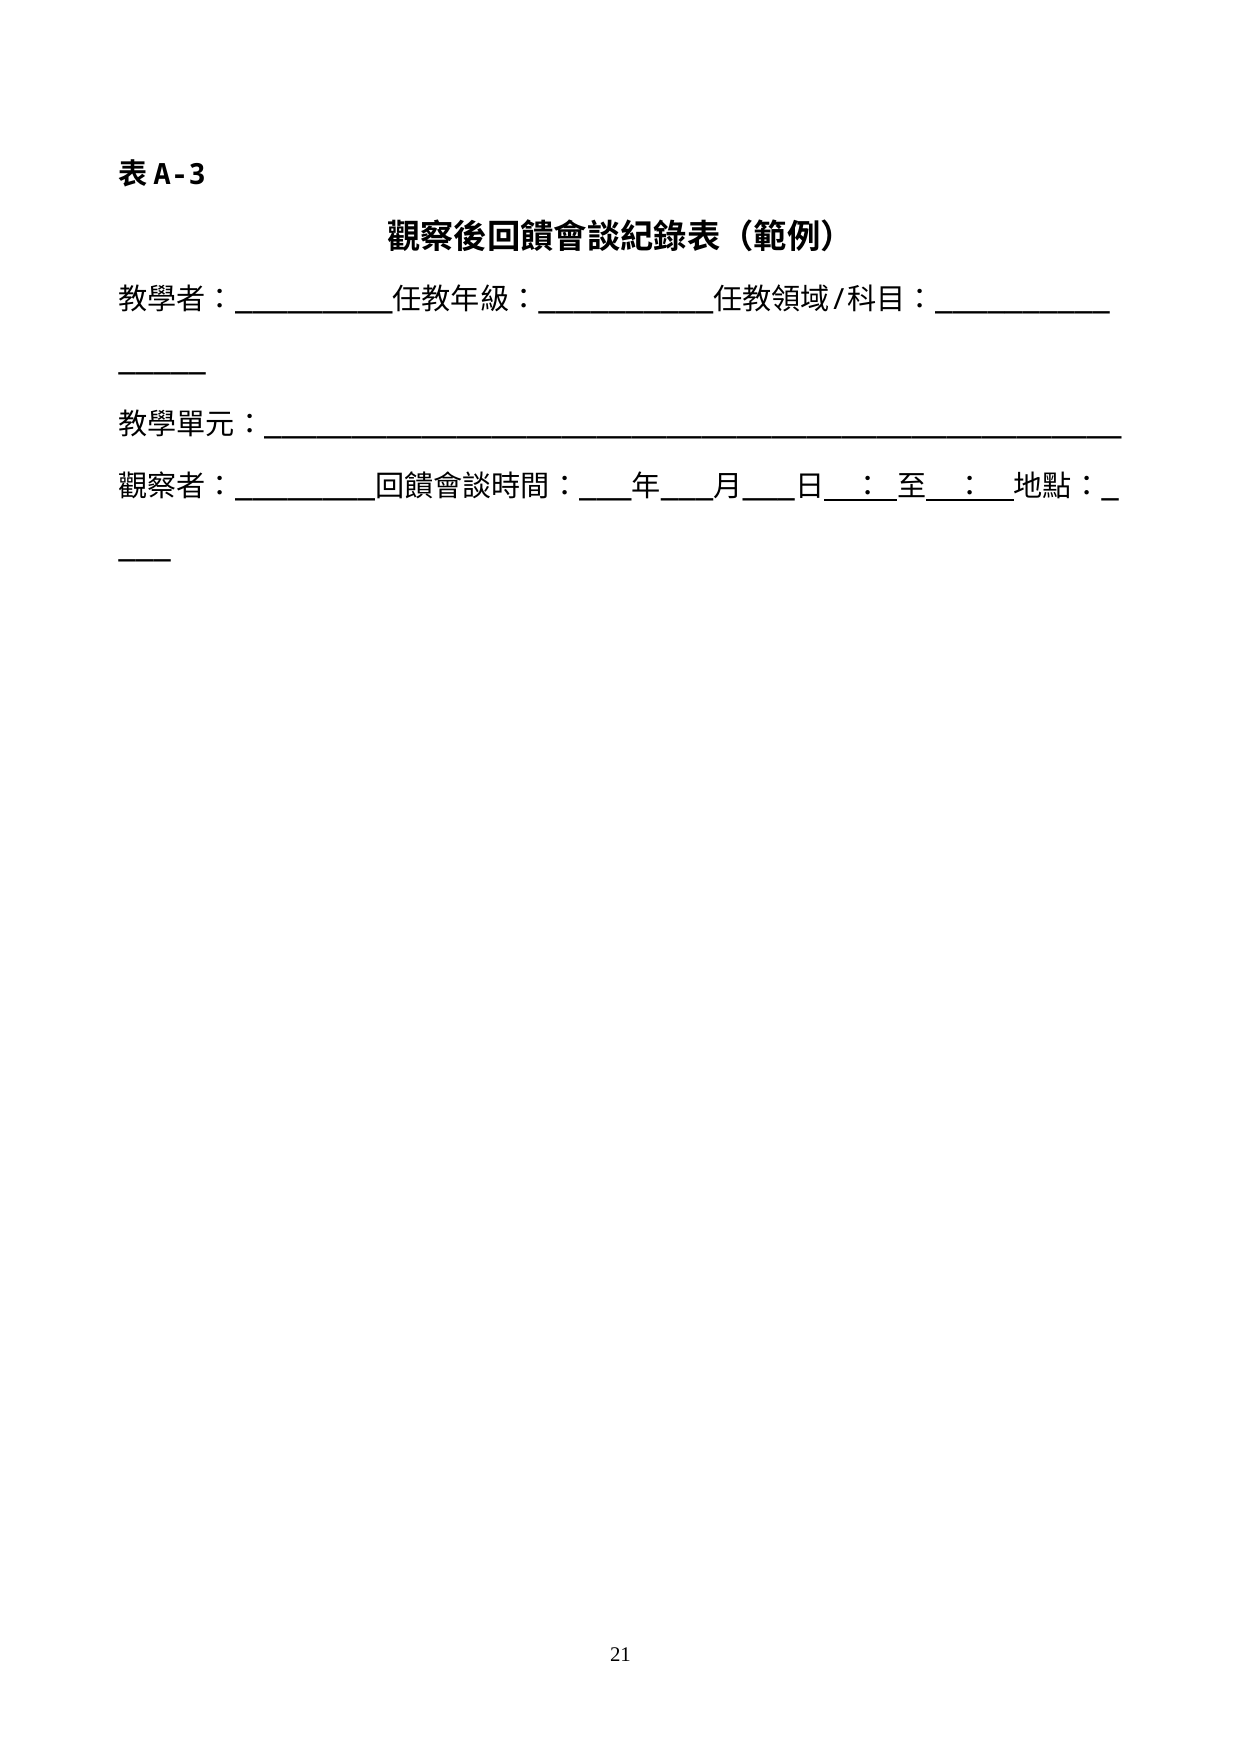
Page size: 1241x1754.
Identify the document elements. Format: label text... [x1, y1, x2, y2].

text 觀察後回饋會談紀錄表（範例） [118, 192, 1122, 255]
text 觀察者：________回饋會談時間：___年___月___日 ： 至 ： 地點：____ [118, 442, 1122, 567]
text 表A-3 [118, 130, 1122, 192]
text 教學單元：_________________________________________________ [118, 380, 1122, 442]
text 教學者：_________任教年級：__________任教領域/科目：_______________ [118, 255, 1122, 380]
